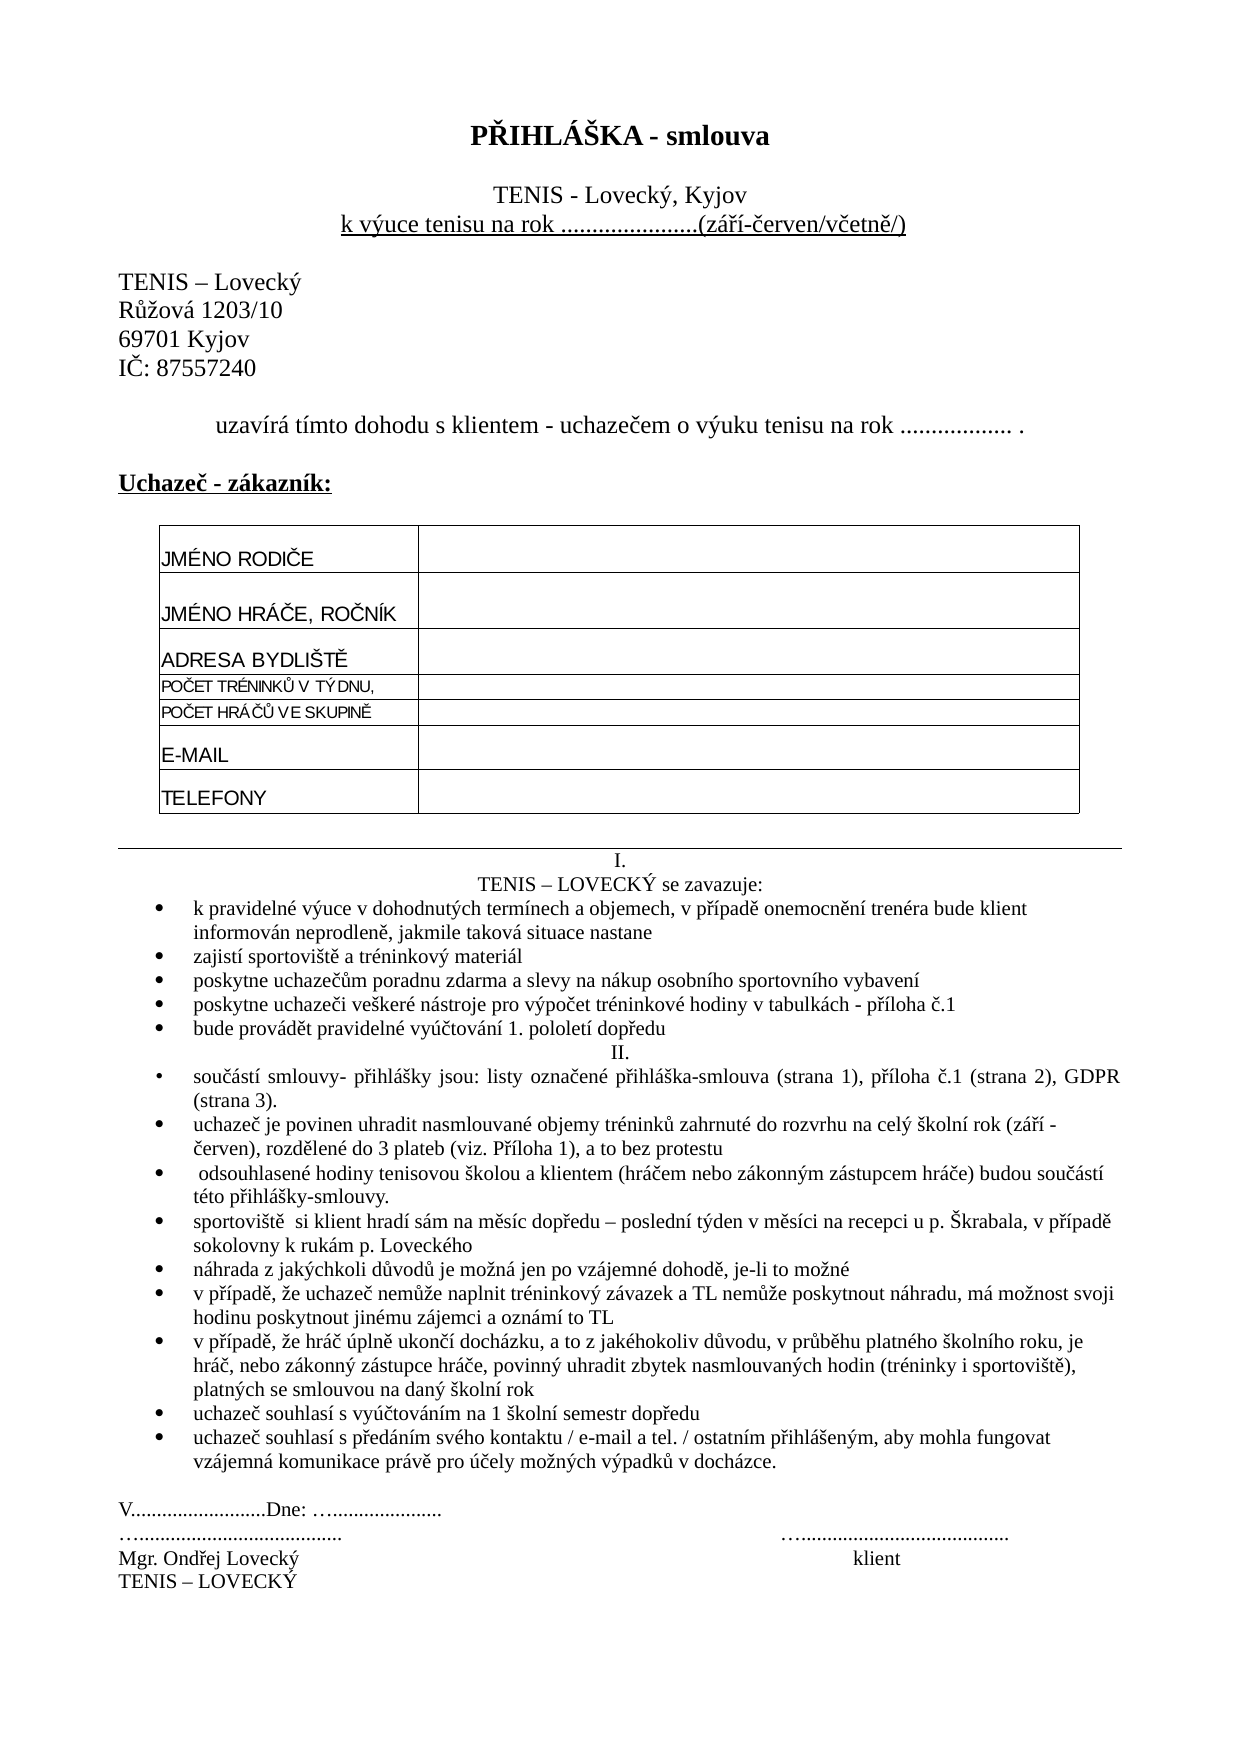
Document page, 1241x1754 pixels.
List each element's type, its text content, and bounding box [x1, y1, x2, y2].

list k pravidelné výuce v dohodnutých termínech a objemech, v případě onemocnění trenéra bude klient informován neprodleně, jakmile taková situace nastane [156, 896, 1122, 944]
list uchazeč souhlasí s předáním svého kontaktu / e-mail a tel. / ostatním přihlášeným, aby mohla fungovat vzájemná komunikace právě pro účely možných výpadků v docházce. [156, 1425, 1122, 1473]
list sportoviště si klient hradí sám na měsíc dopředu – poslední týden v měsíci na recepci u p. Škrabala, v případě sokolovny k rukám p. Loveckého [156, 1208, 1122, 1257]
text 69701 Kyjov [118, 324, 1122, 353]
text I. [118, 849, 1122, 872]
list poskytne uchazeči veškeré nástroje pro výpočet tréninkové hodiny v tabulkách - příloha č.1 [156, 992, 1122, 1016]
list uchazeč je povinen uhradit nasmlouvané objemy tréninků zahrnuté do rozvrhu na celý školní rok (září - červen), rozdělené do 3 plateb (viz. Příloha 1), a to bez protestu [156, 1112, 1122, 1160]
text k výuce tenisu na rok ......................(září-červen/včetně/) [118, 209, 1122, 238]
text V..........................Dne: …..................... [118, 1497, 1122, 1521]
text TENIS – LOVECKÝ [118, 1569, 1122, 1593]
list odsouhlasené hodiny tenisovou školou a klientem (hráčem nebo zákonným zástupcem hráče) budou součástí této přihlášky-smlouvy. [156, 1160, 1122, 1208]
list součástí smlouvy- přihlášky jsou: listy označené přihláška-smlouva (strana 1), příloha č.1 (strana 2), GDPR (strana 3). [156, 1064, 1122, 1112]
list bude provádět pravidelné vyúčtování 1. pololetí dopředu [156, 1016, 1122, 1040]
list v případě, že uchazeč nemůže naplnit tréninkový závazek a TL nemůže poskytnout náhradu, má možnost svoji hodinu poskytnout jinému zájemci a oznámí to TL [156, 1281, 1122, 1329]
text Růžová 1203/10 [118, 295, 1122, 324]
text …....................................... …........................................ Mgr. Ondřej Lovecký klient [118, 1521, 1122, 1569]
list náhrada z jakýchkoli důvodů je možná jen po vzájemné dohodě, je-li to možné [156, 1257, 1122, 1281]
text TENIS – Lovecký [118, 267, 1122, 295]
list poskytne uchazečům poradnu zdarma a slevy na nákup osobního sportovního vybavení [156, 968, 1122, 992]
text II. [118, 1040, 1122, 1064]
text uzavírá tímto dohodu s klientem - uchazečem o výuku tenisu na rok .................. . [118, 410, 1122, 439]
list v případě, že hráč úplně ukončí docházku, a to z jakéhokoliv důvodu, v průběhu platného školního roku, je hráč, nebo zákonný zástupce hráče, povinný uhradit zbytek nasmlouvaných hodin (tréninky i sportoviště), platných se smlouvou na daný školní rok [156, 1329, 1122, 1401]
text PŘIHLÁŠKA - smlouva [118, 118, 1122, 152]
list zajistí sportoviště a tréninkový materiál [156, 944, 1122, 968]
text TENIS - Lovecký, Kyjov [118, 180, 1122, 209]
text TENIS – LOVECKÝ se zavazuje: [118, 872, 1122, 896]
text Uchazeč - zákazník: [118, 468, 1122, 497]
list uchazeč souhlasí s vyúčtováním na 1 školní semestr dopředu [156, 1401, 1122, 1425]
text IČ: 87557240 [118, 353, 1122, 382]
